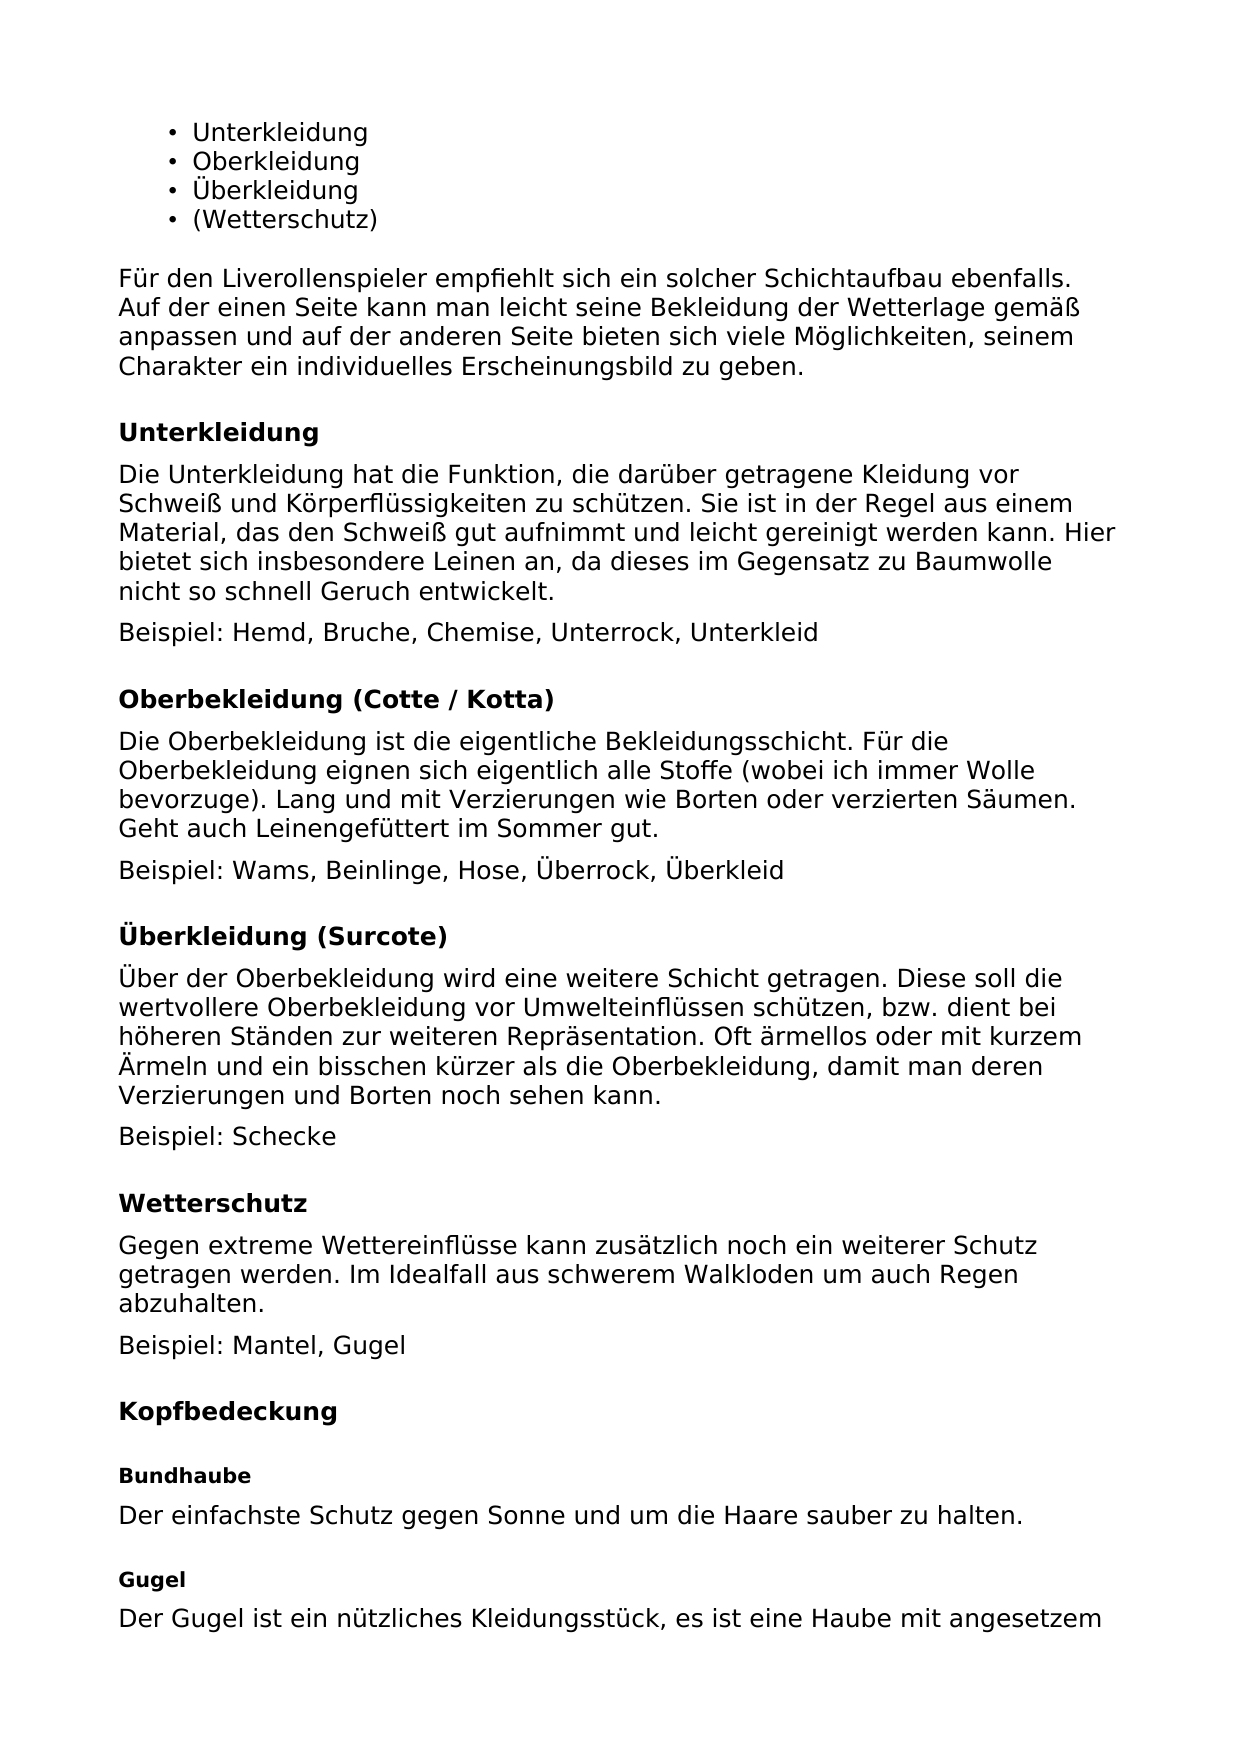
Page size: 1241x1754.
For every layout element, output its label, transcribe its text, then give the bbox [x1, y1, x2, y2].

text Über der Oberbekleidung wird eine weitere Schicht getragen. Diese soll die wertvollere Oberbekleidung vor Umwelteinflüssen schützen, bzw. dient bei höheren Ständen zur weiteren Repräsentation. Oft ärmellos oder mit kurzem Ärmeln und ein bisschen kürzer als die Oberbekleidung, damit man deren Verzierungen und Borten noch sehen kann. [118, 964, 1122, 1110]
subtitle Oberbekleidung (Cotte / Kotta) [118, 685, 1122, 714]
subtitle Kopfbedeckung [118, 1398, 1122, 1427]
subtitle Wetterschutz [118, 1189, 1122, 1218]
subtitle Unterkleidung [118, 418, 1122, 448]
text Beispiel: Schecke [118, 1123, 1122, 1152]
text Beispiel: Wams, Beinlinge, Hose, Überrock, Überkleid [118, 856, 1122, 885]
subtitle Bundhaube [118, 1464, 1122, 1488]
list (Wetterschutz) [177, 206, 1122, 235]
subtitle Gugel [118, 1568, 1122, 1592]
list Überkleidung [177, 176, 1122, 206]
text Die Oberbekleidung ist die eigentliche Bekleidungsschicht. Für die Oberbekleidung eignen sich eigentlich alle Stoffe (wobei ich immer Wolle bevorzuge). Lang und mit Verzierungen wie Borten oder verzierten Säumen. Geht auch Leinengefüttert im Sommer gut. [118, 727, 1122, 843]
text Für den Liverollenspieler empfiehlt sich ein solcher Schichtaufbau ebenfalls. Auf der einen Seite kann man leicht seine Bekleidung der Wetterlage gemäß anpassen und auf der anderen Seite bieten sich viele Möglichkeiten, seinem Charakter ein individuelles Erscheinungsbild zu geben. [118, 264, 1122, 381]
list Oberkleidung [177, 147, 1122, 176]
text Der Gugel ist ein nützliches Kleidungsstück, es ist eine Haube mit angesetzem [118, 1604, 1122, 1634]
list Unterkleidung [177, 118, 1122, 147]
text Der einfachste Schutz gegen Sonne und um die Haare sauber zu halten. [118, 1501, 1122, 1530]
text Beispiel: Hemd, Bruche, Chemise, Unterrock, Unterkleid [118, 618, 1122, 648]
text Gegen extreme Wettereinflüsse kann zusätzlich noch ein weiterer Schutz getragen werden. Im Idealfall aus schwerem Walkloden um auch Regen abzuhalten. [118, 1231, 1122, 1318]
text Die Unterkleidung hat die Funktion, die darüber getragene Kleidung vor Schweiß und Körperflüssigkeiten zu schützen. Sie ist in der Regel aus einem Material, das den Schweiß gut aufnimmt und leicht gereinigt werden kann. Hier bietet sich insbesondere Leinen an, da dieses im Gegensatz zu Baumwolle nicht so schnell Geruch entwickelt. [118, 460, 1122, 606]
text Beispiel: Mantel, Gugel [118, 1331, 1122, 1360]
subtitle Überkleidung (Surcote) [118, 923, 1122, 952]
